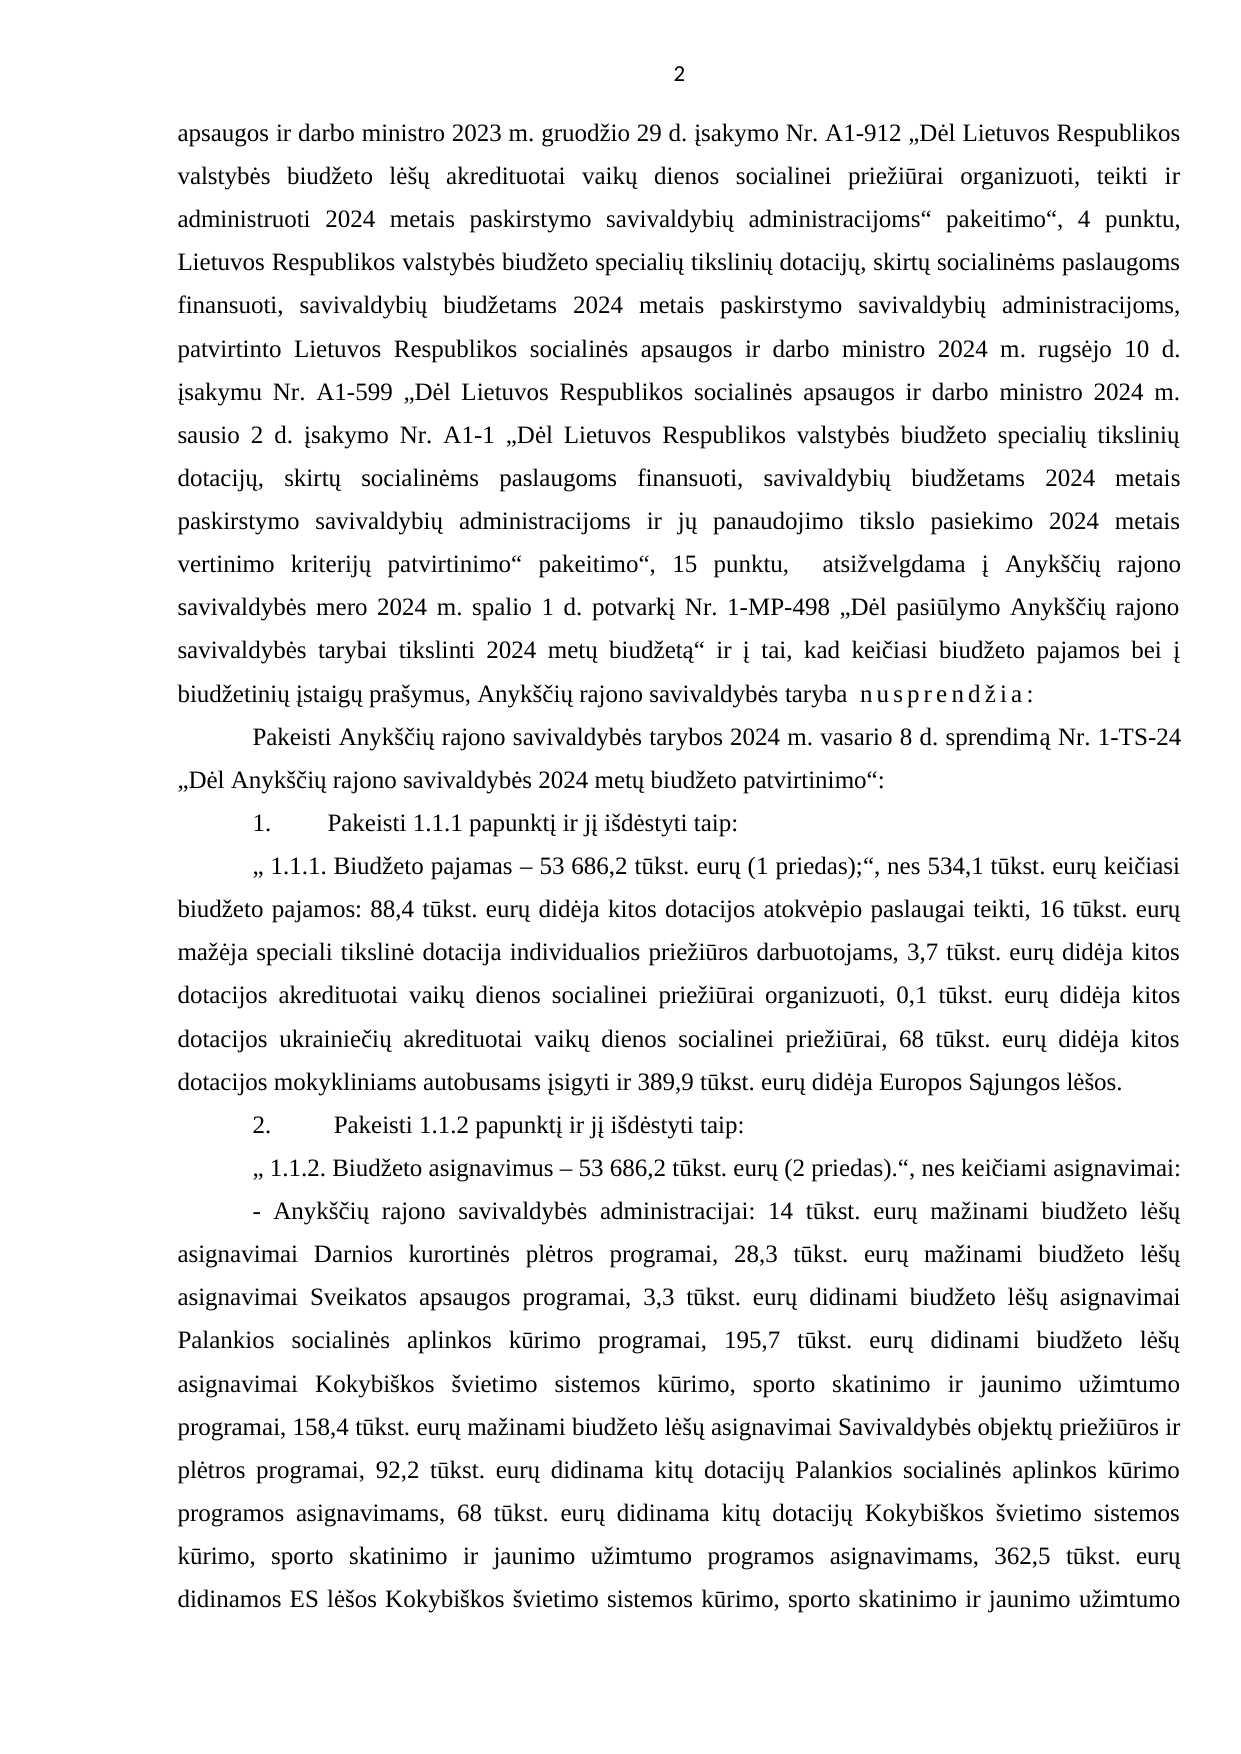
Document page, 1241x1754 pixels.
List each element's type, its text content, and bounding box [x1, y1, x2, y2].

text Pakeisti Anykščių rajono savivaldybės tarybos 2024 m. vasario 8 d. sprendimą Nr. 1-TS-24 „Dėl Anykščių rajono savivaldybės 2024 metų biudžeto patvirtinimo“: [177, 722, 1181, 794]
text 2. Pakeisti 1.1.2 papunktį ir jį išdėstyti taip: [177, 1110, 1181, 1139]
text - Anykščių rajono savivaldybės administracijai: 14 tūkst. eurų mažinami biudžeto lėšų asignavimai Darnios kurortinės plėtros programai, 28,3 tūkst. eurų mažinami biudžeto lėšų asignavimai Sveikatos apsaugos programai, 3,3 tūkst. eurų didinami biudžeto lėšų asignavimai Palankios socialinės aplinkos kūrimo programai, 195,7 tūkst. eurų didinami biudžeto lėšų asignavimai Kokybiškos švietimo sistemos kūrimo, sporto skatinimo ir jaunimo užimtumo programai, 158,4 tūkst. eurų mažinami biudžeto lėšų asignavimai Savivaldybės objektų priežiūros ir plėtros programai, 92,2 tūkst. eurų didinama kitų dotacijų Palankios socialinės aplinkos kūrimo programos asignavimams, 68 tūkst. eurų didinama kitų dotacijų Kokybiškos švietimo sistemos kūrimo, sporto skatinimo ir jaunimo užimtumo programos asignavimams, 362,5 tūkst. eurų didinamos ES lėšos Kokybiškos švietimo sistemos kūrimo, sporto skatinimo ir jaunimo užimtumo [177, 1196, 1181, 1613]
text „ 1.1.1. Biudžeto pajamas – 53 686,2 tūkst. eurų (1 priedas);“, nes 534,1 tūkst. eurų keičiasi biudžeto pajamos: 88,4 tūkst. eurų didėja kitos dotacijos atokvėpio paslaugai teikti, 16 tūkst. eurų mažėja speciali tikslinė dotacija individualios priežiūros darbuotojams, 3,7 tūkst. eurų didėja kitos dotacijos akredituotai vaikų dienos socialinei priežiūrai organizuoti, 0,1 tūkst. eurų didėja kitos dotacijos ukrainiečių akredituotai vaikų dienos socialinei priežiūrai, 68 tūkst. eurų didėja kitos dotacijos mokykliniams autobusams įsigyti ir 389,9 tūkst. eurų didėja Europos Sąjungos lėšos. [177, 851, 1181, 1096]
text „ 1.1.2. Biudžeto asignavimus – 53 686,2 tūkst. eurų (2 priedas).“, nes keičiami asignavimai: [177, 1153, 1181, 1182]
text apsaugos ir darbo ministro 2023 m. gruodžio 29 d. įsakymo Nr. A1-912 „Dėl Lietuvos Respublikos valstybės biudžeto lėšų akredituotai vaikų dienos socialinei priežiūrai organizuoti, teikti ir administruoti 2024 metais paskirstymo savivaldybių administracijoms“ pakeitimo“, 4 punktu, Lietuvos Respublikos valstybės biudžeto specialių tikslinių dotacijų, skirtų socialinėms paslaugoms finansuoti, savivaldybių biudžetams 2024 metais paskirstymo savivaldybių administracijoms, patvirtinto Lietuvos Respublikos socialinės apsaugos ir darbo ministro 2024 m. rugsėjo 10 d. įsakymu Nr. A1-599 „Dėl Lietuvos Respublikos socialinės apsaugos ir darbo ministro 2024 m. sausio 2 d. įsakymo Nr. A1-1 „Dėl Lietuvos Respublikos valstybės biudžeto specialių tikslinių dotacijų, skirtų socialinėms paslaugoms finansuoti, savivaldybių biudžetams 2024 metais paskirstymo savivaldybių administracijoms ir jų panaudojimo tikslo pasiekimo 2024 metais vertinimo kriterijų patvirtinimo“ pakeitimo“, 15 punktu, atsižvelgdama į Anykščių rajono savivaldybės mero 2024 m. spalio 1 d. potvarkį Nr. 1-MP-498 „Dėl pasiūlymo Anykščių rajono savivaldybės tarybai tikslinti 2024 metų biudžetą“ ir į tai, kad keičiasi biudžeto pajamos bei į biudžetinių įstaigų prašymus, Anykščių rajono savivaldybės taryba nusprendžia: [177, 118, 1181, 707]
text 1. Pakeisti 1.1.1 papunktį ir jį išdėstyti taip: [177, 808, 1181, 837]
